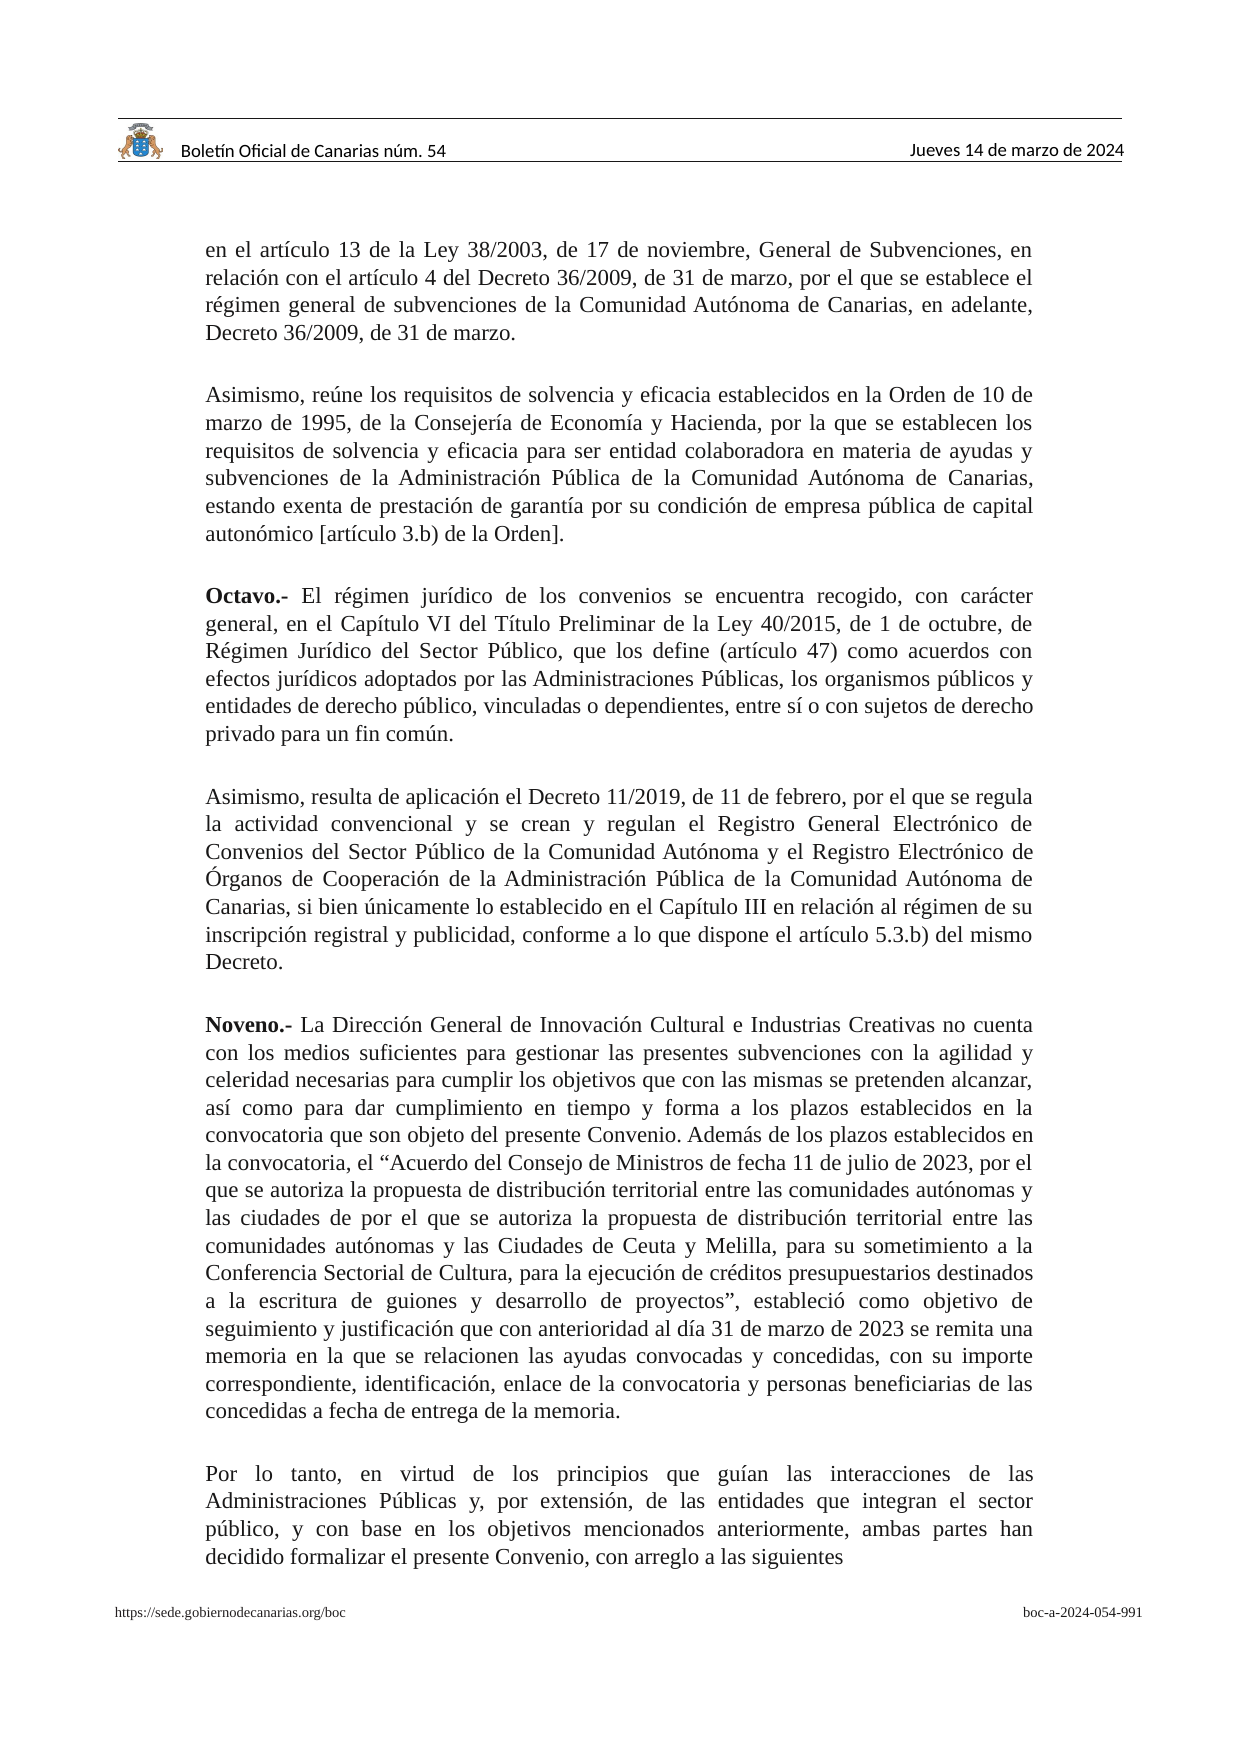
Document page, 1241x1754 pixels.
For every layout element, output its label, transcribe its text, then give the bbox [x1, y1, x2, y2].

text Noveno.- La Dirección General de Innovación Cultural e Industrias Creativas no cuenta con los medios suficientes para gestionar las presentes subvenciones con la agilidad y celeridad necesarias para cumplir los objetivos que con las mismas se pretenden alcanzar, así como para dar cumplimiento en tiempo y forma a los plazos establecidos en la convocatoria que son objeto del presente Convenio. Además de los plazos establecidos en la convocatoria, el “Acuerdo del Consejo de Ministros de fecha 11 de julio de 2023, por el que se autoriza la propuesta de distribución territorial entre las comunidades autónomas y las ciudades de por el que se autoriza la propuesta de distribución territorial entre las comunidades autónomas y las Ciudades de Ceuta y Melilla, para su sometimiento a la Conferencia Sectorial de Cultura, para la ejecución de créditos presupuestarios destinados a la escritura de guiones y desarrollo de proyectos”, estableció como objetivo de seguimiento y justificación que con anterioridad al día 31 de marzo de 2023 se remita una memoria en la que se relacionen las ayudas convocadas y concedidas, con su importe correspondiente, identificación, enlace de la convocatoria y personas beneficiarias de las concedidas a fecha de entrega de la memoria. [205, 1011, 1034, 1424]
text Octavo.- El régimen jurídico de los convenios se encuentra recogido, con carácter general, en el Capítulo VI del Título Preliminar de la Ley 40/2015, de 1 de octubre, de Régimen Jurídico del Sector Público, que los define (artículo 47) como acuerdos con efectos jurídicos adoptados por las Administraciones Públicas, los organismos públicos y entidades de derecho público, vinculadas o dependientes, entre sí o con sujetos de derecho privado para un fin común. [205, 582, 1034, 747]
text Por lo tanto, en virtud de los principios que guían las interacciones de las Administraciones Públicas y, por extensión, de las entidades que integran el sector público, y con base en los objetivos mencionados anteriormente, ambas partes han decidido formalizar el presente Convenio, con arreglo a las siguientes [205, 1460, 1034, 1569]
text Asimismo, resulta de aplicación el Decreto 11/2019, de 11 de febrero, por el que se regula la actividad convencional y se crean y regulan el Registro General Electrónico de Convenios del Sector Público de la Comunidad Autónoma y el Registro Electrónico de Órganos de Cooperación de la Administración Pública de la Comunidad Autónoma de Canarias, si bien únicamente lo establecido en el Capítulo III en relación al régimen de su inscripción registral y publicidad, conforme a lo que dispone el artículo 5.3.b) del mismo Decreto. [205, 783, 1034, 975]
text Asimismo, reúne los requisitos de solvencia y eficacia establecidos en la Orden de 10 de marzo de 1995, de la Consejería de Economía y Hacienda, por la que se establecen los requisitos de solvencia y eficacia para ser entidad colaboradora en materia de ayudas y subvenciones de la Administración Pública de la Comunidad Autónoma de Canarias, estando exenta de prestación de garantía por su condición de empresa pública de capital autonómico [artículo 3.b) de la Orden]. [205, 382, 1034, 546]
text en el artículo 13 de la Ley 38/2003, de 17 de noviembre, General de Subvenciones, en relación con el artículo 4 del Decreto 36/2009, de 31 de marzo, por el que se establece el régimen general de subvenciones de la Comunidad Autónoma de Canarias, en adelante, Decreto 36/2009, de 31 de marzo. [205, 236, 1034, 345]
